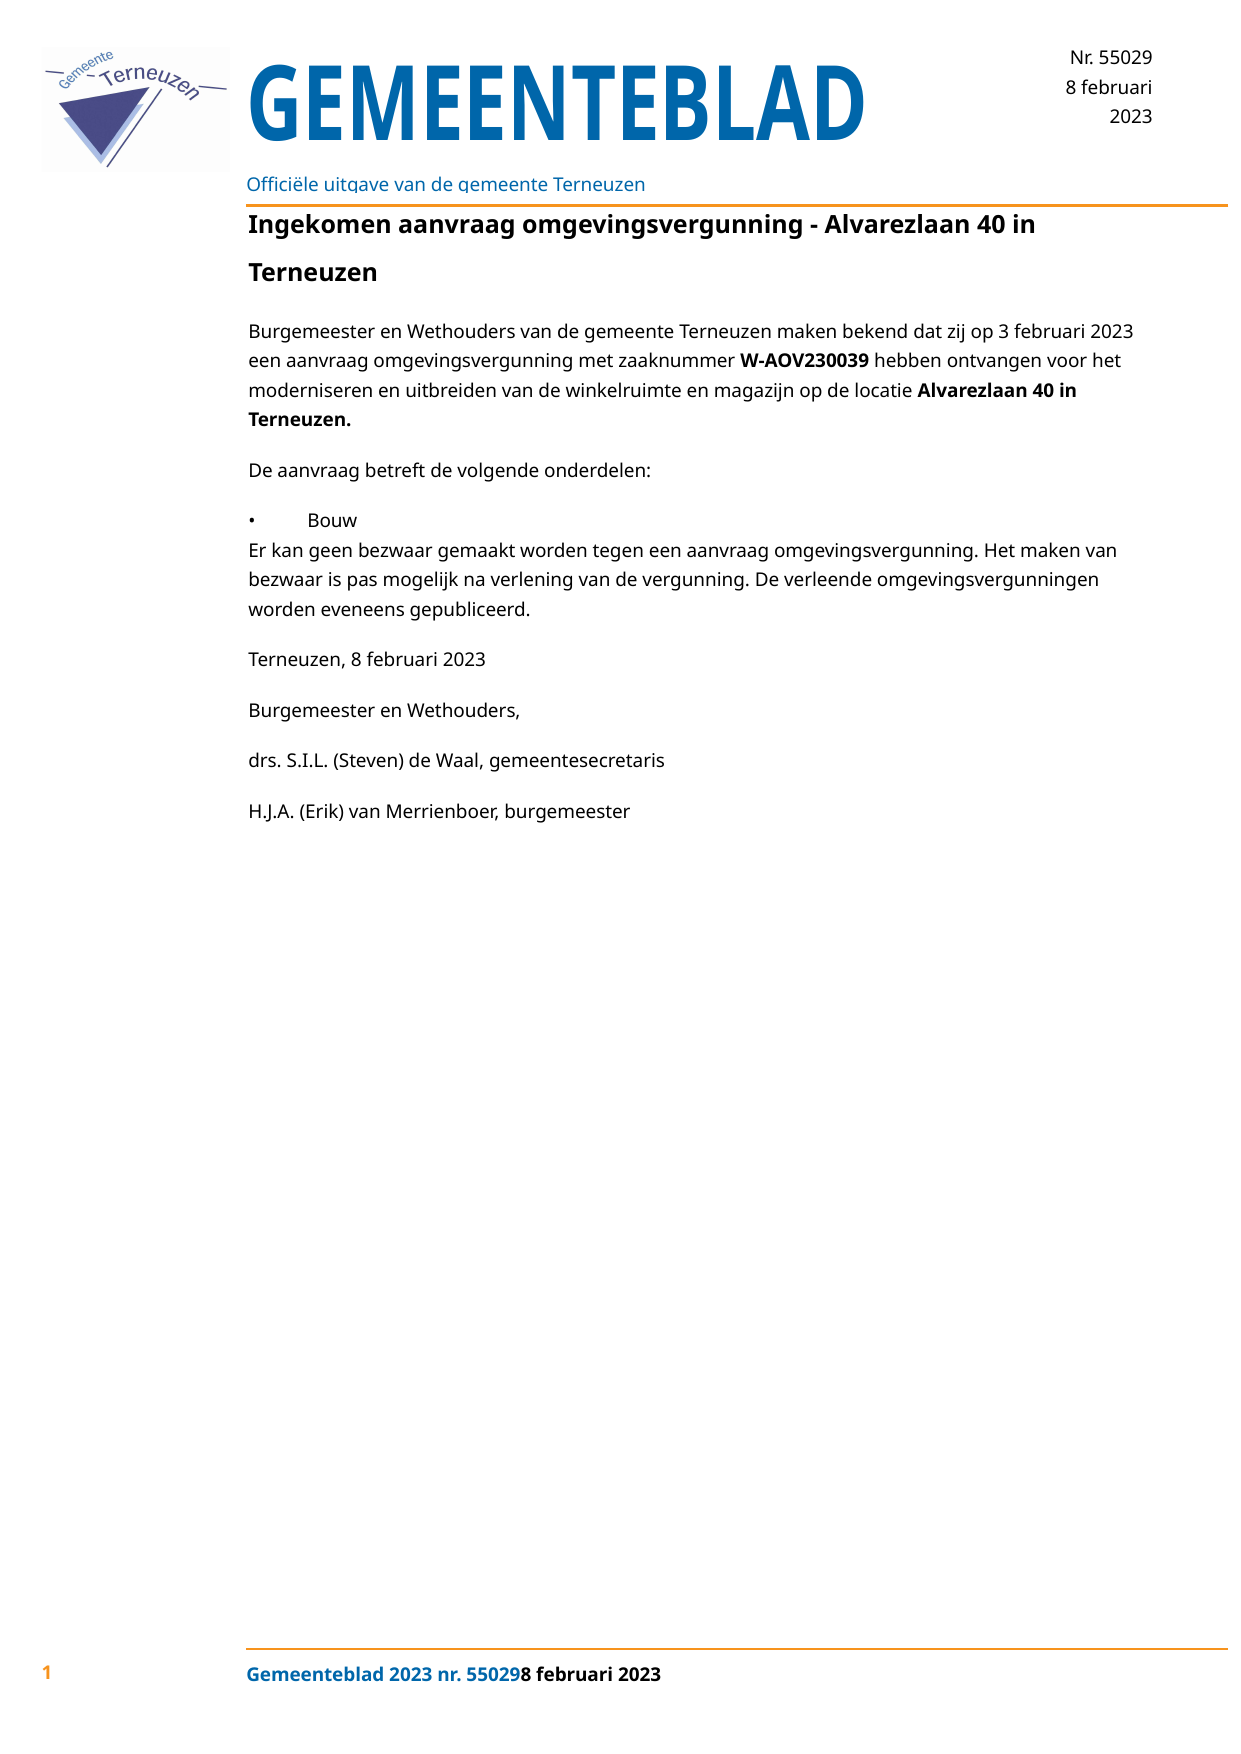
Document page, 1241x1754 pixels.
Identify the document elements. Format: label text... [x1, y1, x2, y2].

text H.J.A. (Erik) van Merrienboer, burgemeester [248, 798, 1152, 824]
list Bouw [248, 507, 1152, 533]
text Er kan geen bezwaar gemaakt worden tegen een aanvraag omgevingsvergunning. Het maken van bezwaar is pas mogelijk na verlening van de vergunning. De verleende omgevingsvergunningen worden eveneens gepubliceerd. [248, 537, 1152, 622]
text Ingekomen aanvraag omgevingsvergunning - Alvarezlaan 40 in Terneuzen [248, 207, 1152, 288]
text De aanvraag betreft de volgende onderdelen: [248, 457, 1152, 483]
text Burgemeester en Wethouders, [248, 697, 1152, 723]
text drs. S.I.L. (Steven) de Waal, gemeentesecretaris [248, 747, 1152, 773]
text Burgemeester en Wethouders van de gemeente Terneuzen maken bekend dat zij op 3 februari 2023 een aanvraag omgevingsvergunning met zaaknummer W-AOV230039 hebben ontvangen voor het moderniseren en uitbreiden van de winkelruimte en magazijn op de locatie Alvarezlaan 40 in Terneuzen. [248, 318, 1152, 432]
text Terneuzen, 8 februari 2023 [248, 647, 1152, 672]
picture [41, 47, 231, 172]
